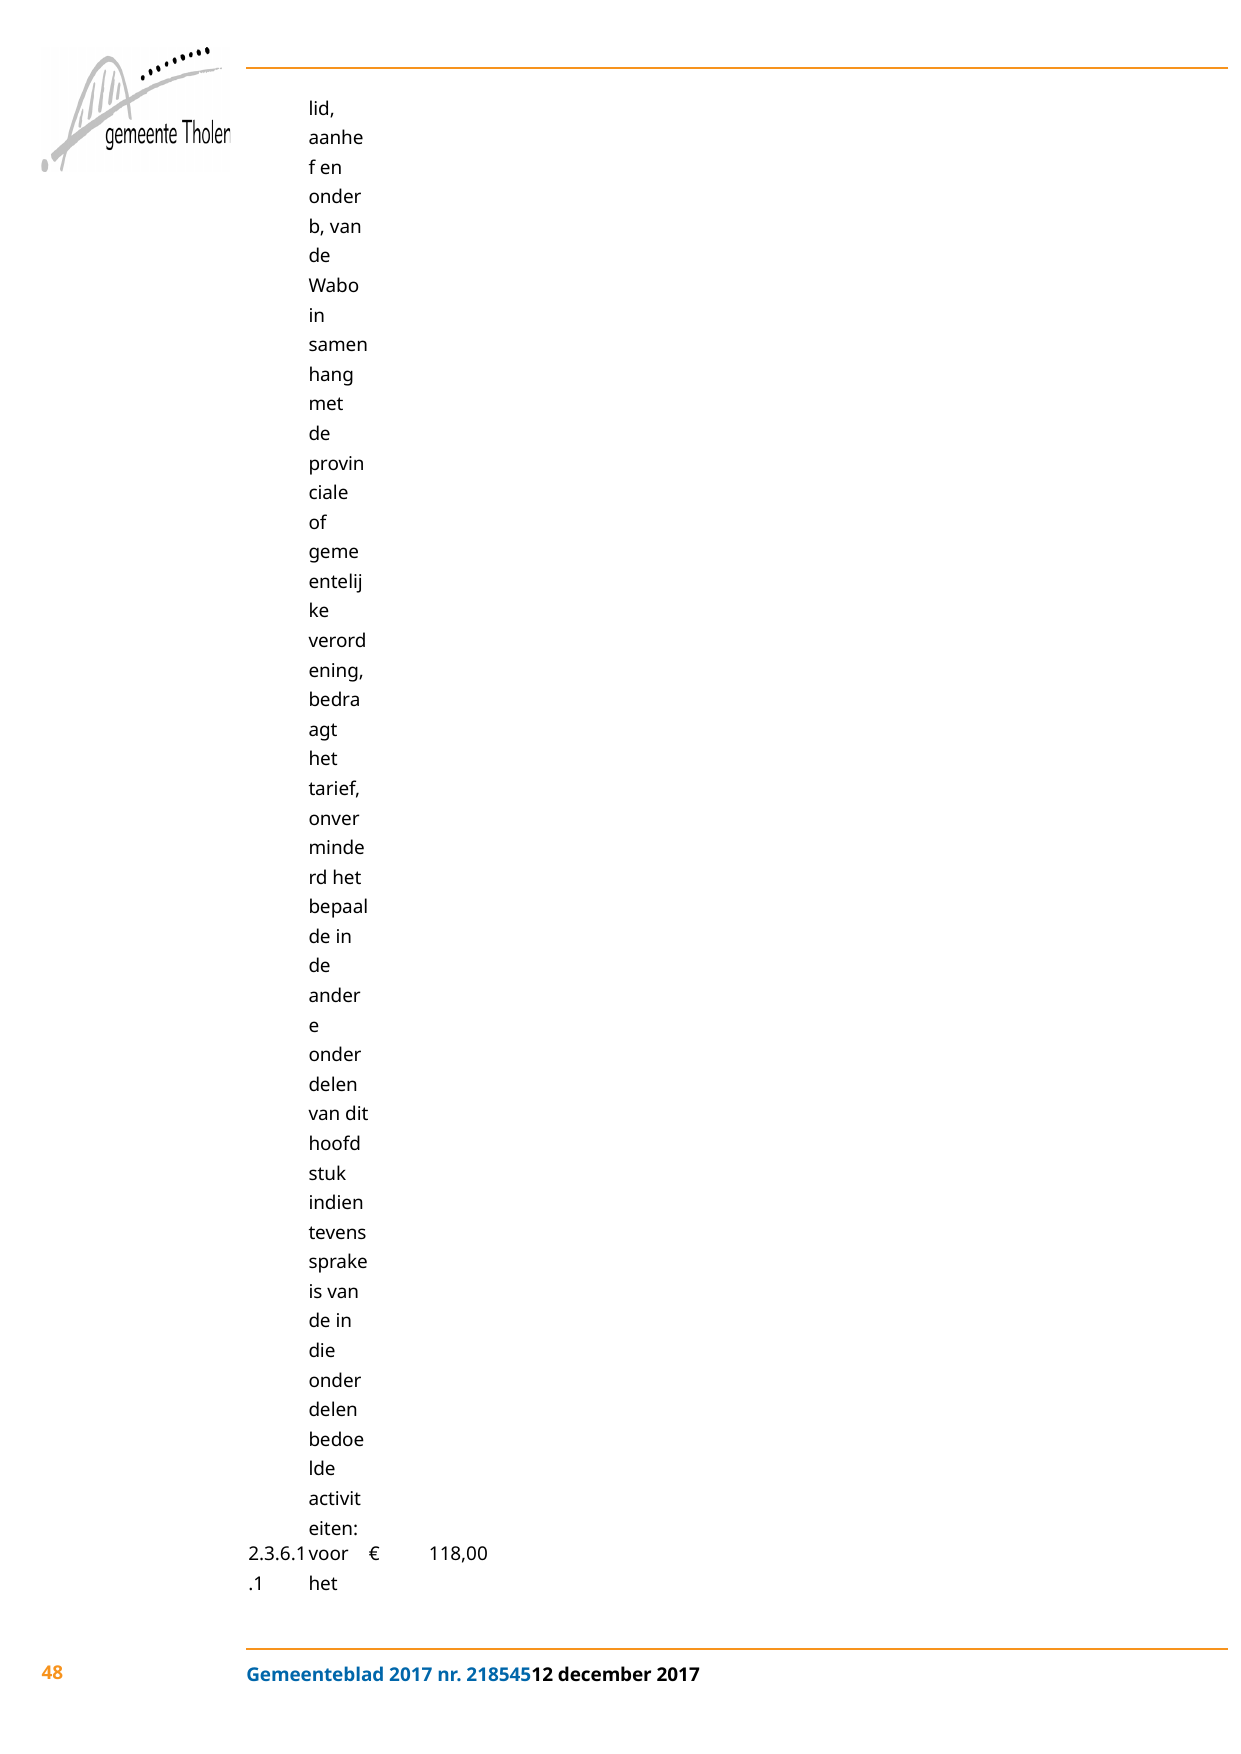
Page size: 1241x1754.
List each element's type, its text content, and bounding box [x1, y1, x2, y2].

table_cell € [369, 1541, 429, 1596]
table_cell [369, 95, 429, 1541]
table_cell Indien de aanvraag tot het verlenen van een omgevingsvergunning betrekking heeft op een activiteit met betrekking tot een rijks-, provinciaal of gemeentelijk monument als bedoeld in artikel 2.1, eerste lid, onder f, of artikel 2.2, eerste lid, aanhef en onder b, van de Wabo in samenhang met de provinciale of gemeentelijke verordening, bedraagt het tarief, onverminderd het bepaalde in de andere onderdelen van dit hoofdstuk indien tevens sprake is van de in die onderdelen bedoelde activiteiten: [308, 95, 368, 1541]
table_cell 2.3.6.1 [248, 95, 308, 1541]
table_cell 2.3.6.1.1 [248, 1541, 308, 1596]
table_cell voor het [308, 1541, 368, 1596]
table_cell 118,00 [429, 1541, 489, 1596]
table_cell [429, 95, 489, 1541]
picture [41, 47, 231, 172]
